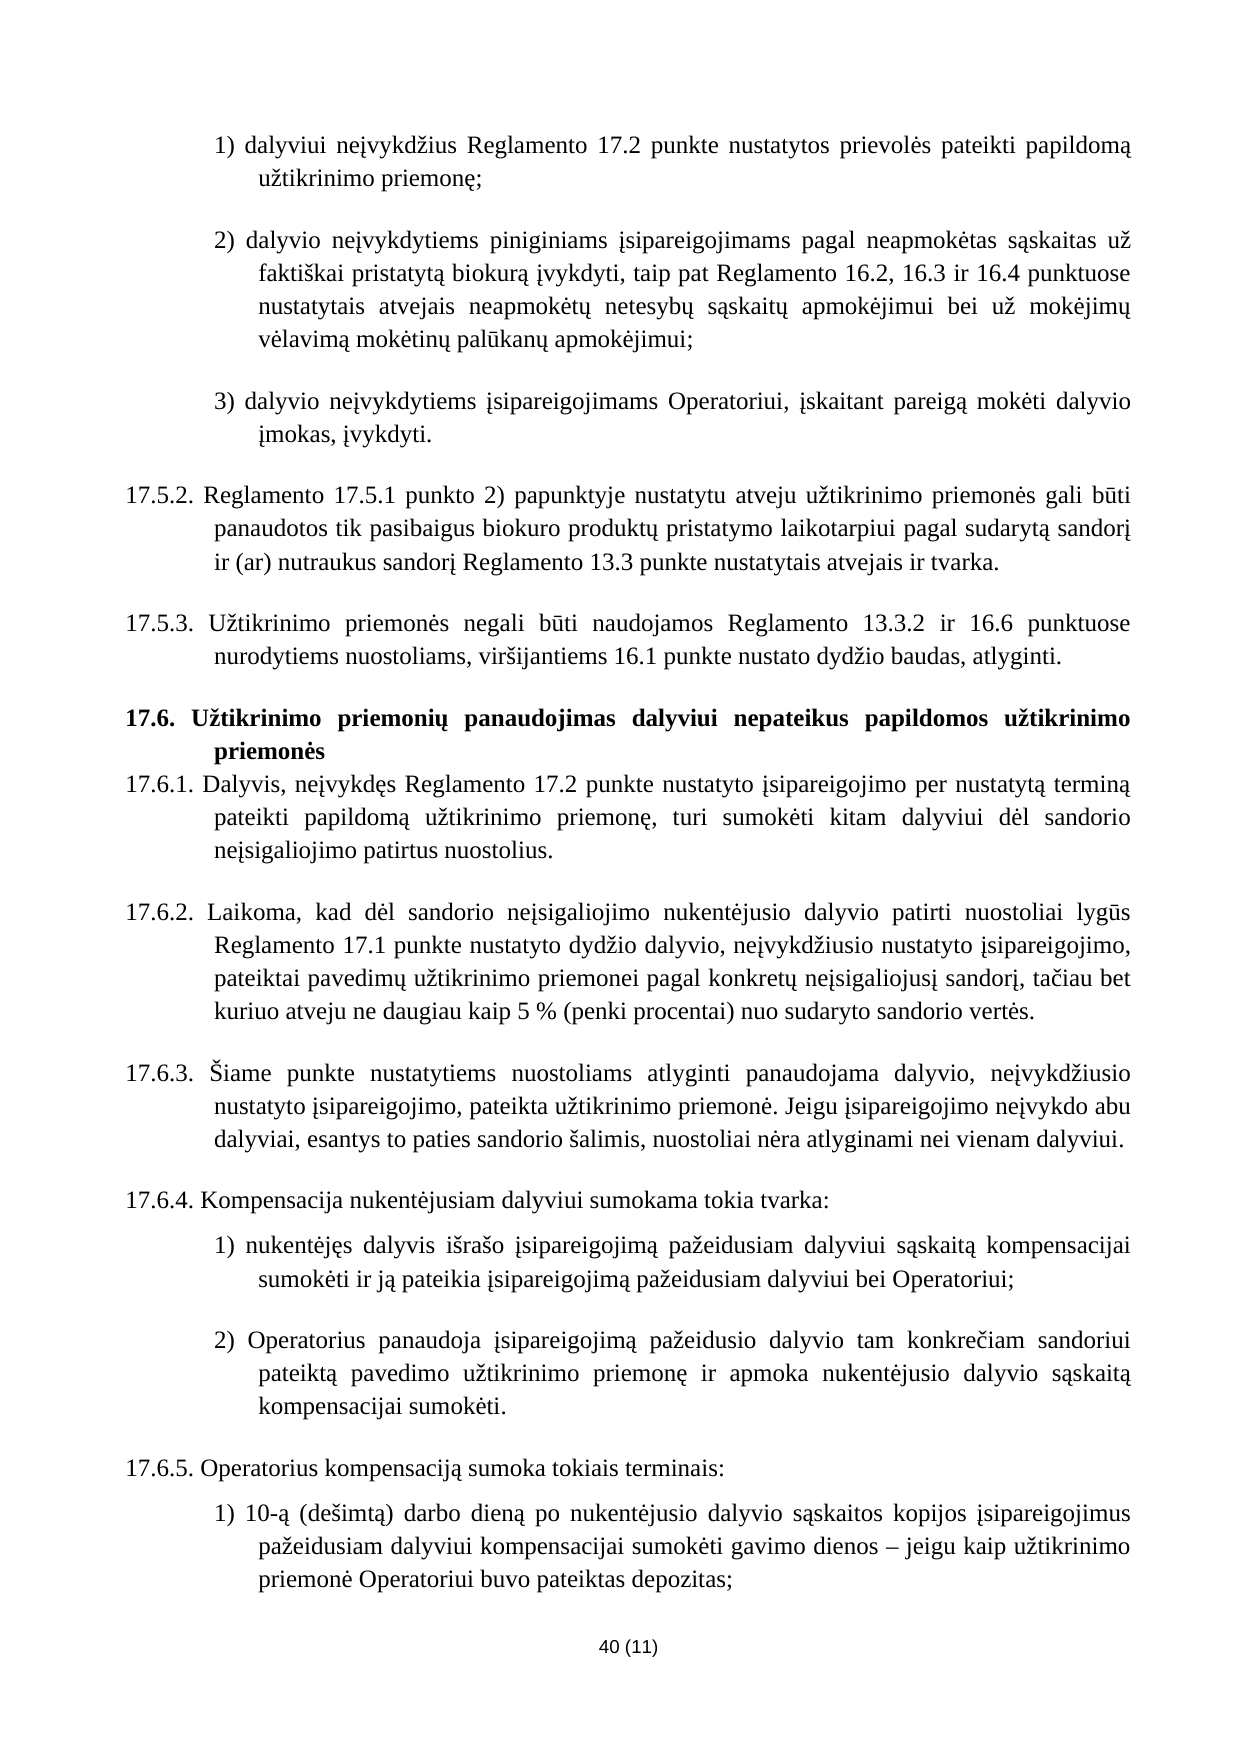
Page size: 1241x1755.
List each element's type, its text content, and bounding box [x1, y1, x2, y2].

text 17.6.4. Kompensacija nukentėjusiam dalyviui sumokama tokia tvarka: [125, 1186, 1132, 1214]
text 2) Operatorius panaudoja įsipareigojimą pažeidusio dalyvio tam konkrečiam sandoriui pateiktą pavedimo užtikrinimo priemonę ir apmoka nukentėjusio dalyvio sąskaitą kompensacijai sumokėti. [214, 1325, 1132, 1420]
text 1) nukentėjęs dalyvis išrašo įsipareigojimą pažeidusiam dalyviui sąskaitą kompensacijai sumokėti ir ją pateikia įsipareigojimą pažeidusiam dalyviui bei Operatoriui; [214, 1231, 1132, 1292]
text 1) 10-ą (dešimtą) darbo dieną po nukentėjusio dalyvio sąskaitos kopijos įsipareigojimus pažeidusiam dalyviui kompensacijai sumokėti gavimo dienos – jeigu kaip užtikrinimo priemonė Operatoriui buvo pateiktas depozitas; [214, 1498, 1132, 1593]
text 3) dalyvio neįvykdytiems įsipareigojimams Operatoriui, įskaitant pareigą mokėti dalyvio įmokas, įvykdyti. [214, 386, 1132, 447]
text 1) dalyviui neįvykdžius Reglamento 17.2 punkte nustatytos prievolės pateikti papildomą užtikrinimo priemonę; [214, 130, 1132, 192]
text 17.6.5. Operatorius kompensaciją sumoka tokiais terminais: [125, 1453, 1132, 1482]
text 17.6. Užtikrinimo priemonių panaudojimas dalyviui nepateikus papildomos užtikrinimo priemonės [125, 703, 1132, 765]
text 17.5.3. Užtikrinimo priemonės negali būti naudojamos Reglamento 13.3.2 ir 16.6 punktuose nurodytiems nuostoliams, viršijantiems 16.1 punkte nustato dydžio baudas, atlyginti. [125, 608, 1132, 670]
text 17.6.1. Dalyvis, neįvykdęs Reglamento 17.2 punkte nustatyto įsipareigojimo per nustatytą terminą pateikti papildomą užtikrinimo priemonę, turi sumokėti kitam dalyviui dėl sandorio neįsigaliojimo patirtus nuostolius. [125, 769, 1132, 864]
text 17.6.3. Šiame punkte nustatytiems nuostoliams atlyginti panaudojama dalyvio, neįvykdžiusio nustatyto įsipareigojimo, pateikta užtikrinimo priemonė. Jeigu įsipareigojimo neįvykdo abu dalyviai, esantys to paties sandorio šalimis, nuostoliai nėra atlyginami nei vienam dalyviui. [125, 1058, 1132, 1153]
text 17.5.2. Reglamento 17.5.1 punkto 2) papunktyje nustatytu atveju užtikrinimo priemonės gali būti panaudotos tik pasibaigus biokuro produktų pristatymo laikotarpiui pagal sudarytą sandorį ir (ar) nutraukus sandorį Reglamento 13.3 punkte nustatytais atvejais ir tvarka. [125, 481, 1132, 575]
text 2) dalyvio neįvykdytiems piniginiams įsipareigojimams pagal neapmokėtas sąskaitas už faktiškai pristatytą biokurą įvykdyti, taip pat Reglamento 16.2, 16.3 ir 16.4 punktuose nustatytais atvejais neapmokėtų netesybų sąskaitų apmokėjimui bei už mokėjimų vėlavimą mokėtinų palūkanų apmokėjimui; [214, 225, 1132, 353]
text 17.6.2. Laikoma, kad dėl sandorio neįsigaliojimo nukentėjusio dalyvio patirti nuostoliai lygūs Reglamento 17.1 punkte nustatyto dydžio dalyvio, neįvykdžiusio nustatyto įsipareigojimo, pateiktai pavedimų užtikrinimo priemonei pagal konkretų neįsigaliojusį sandorį, tačiau bet kuriuo atveju ne daugiau kaip 5 % (penki procentai) nuo sudaryto sandorio vertės. [125, 897, 1132, 1025]
